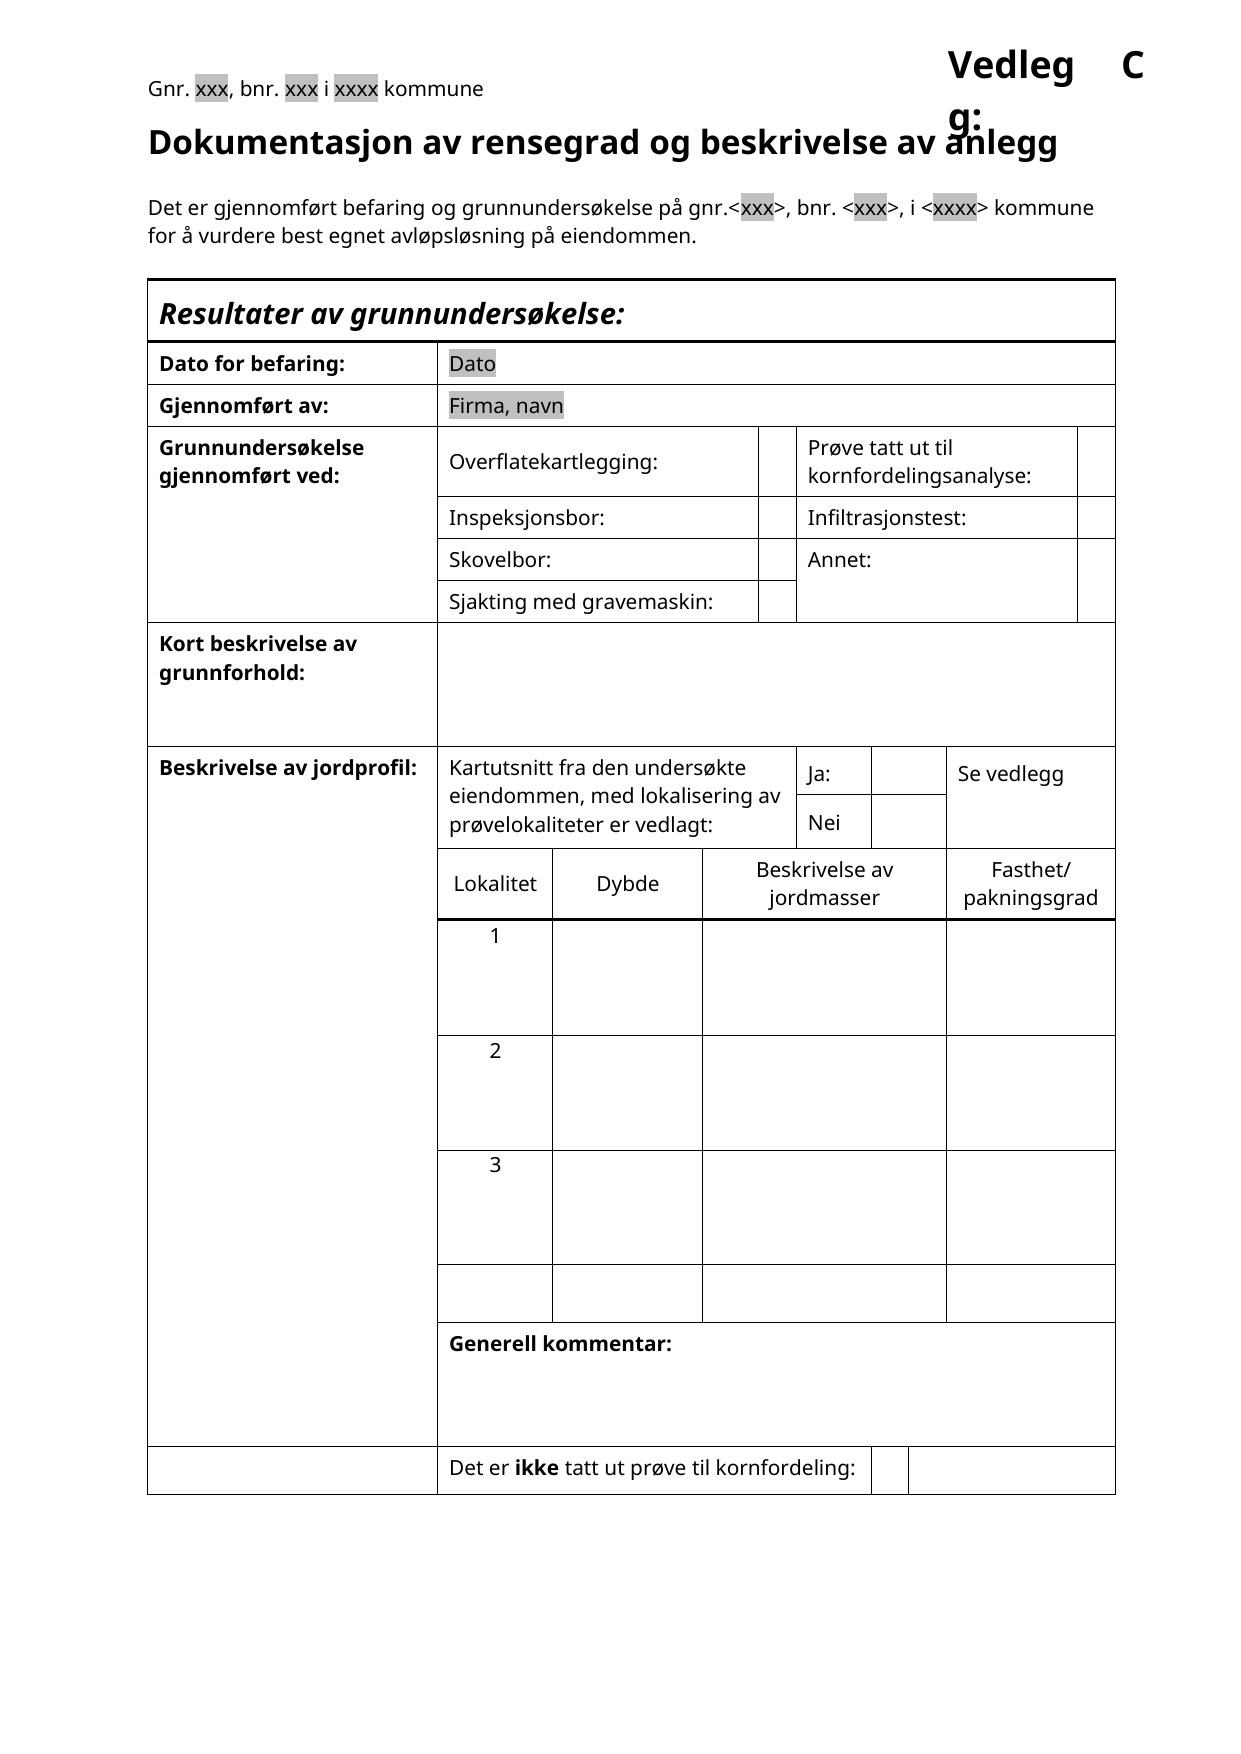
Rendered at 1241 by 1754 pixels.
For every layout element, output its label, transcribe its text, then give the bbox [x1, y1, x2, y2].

table_cell [872, 747, 946, 794]
table_cell Fasthet/ pakningsgrad [947, 849, 1115, 918]
table_cell [703, 1036, 946, 1149]
table_cell Dybde [553, 849, 702, 918]
table_cell [1078, 539, 1115, 622]
table_cell Ja: [797, 747, 871, 794]
table_cell Skovelbor: [438, 539, 758, 580]
table_cell [148, 1447, 437, 1494]
table_cell Gjennomført av: [148, 385, 437, 426]
table_cell [703, 1151, 946, 1264]
table_cell [1078, 427, 1115, 496]
table_cell Prøve tatt ut til kornfordelingsanalyse: [797, 427, 1077, 496]
table_cell [947, 1036, 1115, 1149]
table_cell [553, 1265, 702, 1322]
table_cell [872, 795, 946, 847]
table_cell [703, 1265, 946, 1322]
table_cell [553, 1036, 702, 1149]
table_cell Kartutsnitt fra den undersøkte eiendommen, med lokalisering av prøvelokaliteter er vedlagt: [438, 747, 796, 847]
table_header Resultater av grunnundersøkelse: [148, 281, 1115, 339]
table_cell 1 [438, 921, 552, 1035]
table_cell [1078, 497, 1115, 538]
table_cell Det er ikke tatt ut prøve til kornfordeling: [438, 1447, 871, 1494]
table_cell Kort beskrivelse av grunnforhold: [148, 623, 437, 746]
table_header Vedlegg: [936, 39, 1109, 96]
table_cell Sjakting med gravemaskin: [438, 581, 758, 622]
text Dokumentasjon av rensegrad og beskrivelse av anlegg [148, 119, 1092, 164]
table_cell [553, 921, 702, 1035]
table_cell [947, 1265, 1115, 1322]
text Det er gjennomført befaring og grunnundersøkelse på gnr.<xxx>, bnr. <xxx>, i <xxxx> kommune for å vurdere best egnet avløpsløsning på eiendommen. [148, 193, 1104, 249]
table_cell 3 [438, 1151, 552, 1264]
table_cell [759, 539, 796, 580]
table_cell Se vedlegg [947, 747, 1115, 847]
table_cell [909, 1447, 1115, 1494]
table_cell [703, 921, 946, 1035]
table_cell Inspeksjonsbor: [438, 497, 758, 538]
table_cell [438, 1265, 552, 1322]
table_cell [438, 623, 1115, 746]
table_header C [1110, 39, 1173, 96]
table_cell Dato [438, 343, 1115, 384]
table_cell Beskrivelse av jordprofil: [148, 747, 437, 1446]
table_cell Lokalitet [438, 849, 552, 918]
table_cell Nei [797, 795, 871, 847]
table_cell [553, 1151, 702, 1264]
table_cell [947, 921, 1115, 1035]
table_cell [872, 1447, 908, 1494]
table_cell [759, 497, 796, 538]
table_cell Overflatekartlegging: [438, 427, 758, 496]
table_cell Grunnundersøkelse gjennomført ved: [148, 427, 437, 622]
table_cell Generell kommentar: [438, 1323, 1115, 1446]
table_cell Beskrivelse av jordmasser [703, 849, 946, 918]
text [841, 0, 1240, 96]
table_cell [759, 581, 796, 622]
table_cell Annet: [797, 539, 1077, 622]
table_cell Infiltrasjonstest: [797, 497, 1077, 538]
table_cell 2 [438, 1036, 552, 1149]
table_cell Dato for befaring: [148, 343, 437, 384]
table_cell [759, 427, 796, 496]
table_cell [947, 1151, 1115, 1264]
table_cell Firma, navn [438, 385, 1115, 426]
